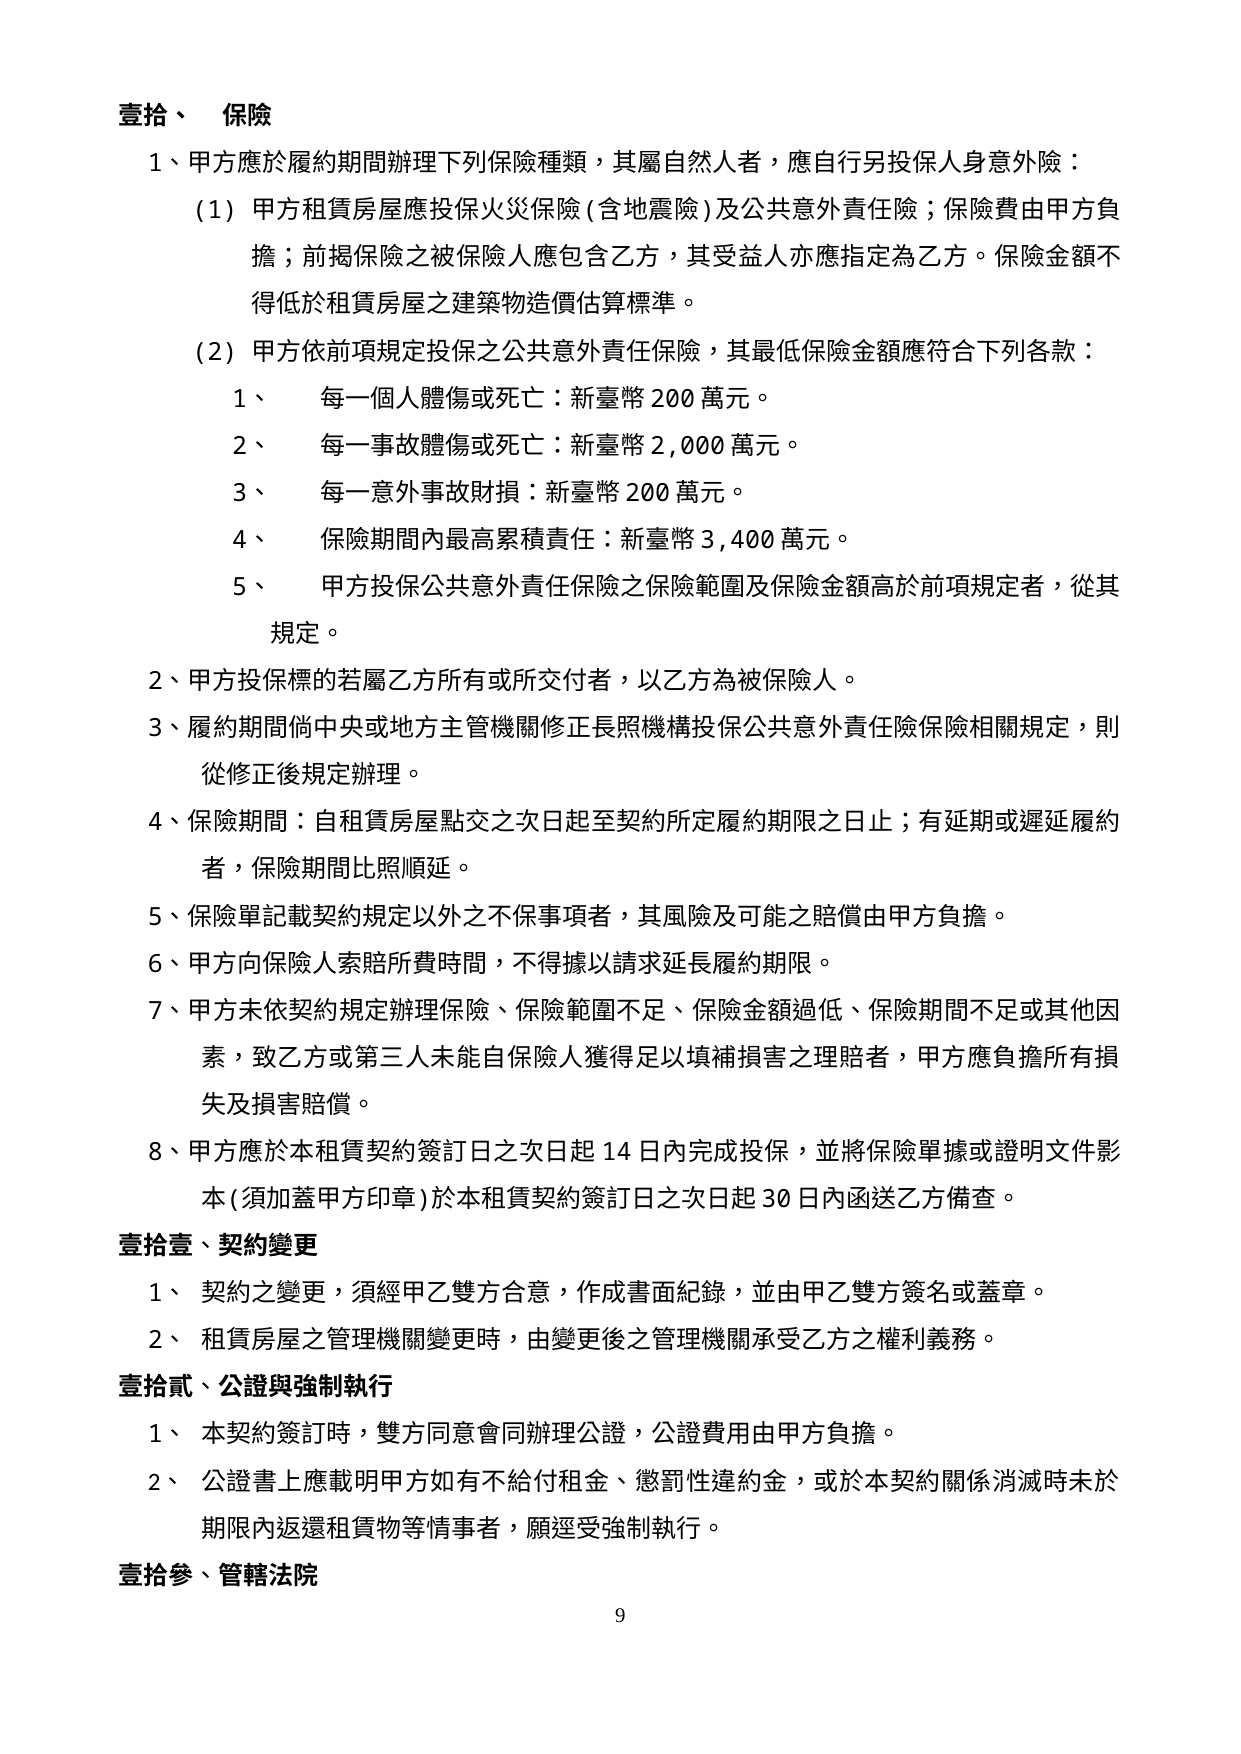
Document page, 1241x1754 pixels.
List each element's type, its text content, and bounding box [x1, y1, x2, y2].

text 壹拾壹、契約變更 [118, 1226, 1122, 1262]
list 保險期間：自租賃房屋點交之次日起至契約所定履約期限之日止；有延期或遲延履約者，保險期間比照順延。 [148, 802, 1122, 885]
list 甲方應於本租賃契約簽訂日之次日起14日內完成投保，並將保險單據或證明文件影本(須加蓋甲方印章)於本租賃契約簽訂日之次日起30日內函送乙方備查。 [148, 1131, 1122, 1215]
list 履約期間倘中央或地方主管機關修正長照機構投保公共意外責任險保險相關規定，則從修正後規定辦理。 [148, 708, 1122, 791]
list 甲方依前項規定投保之公共意外責任保險，其最低保險金額應符合下列各款： [192, 331, 1122, 367]
list 甲方應於履約期間辦理下列保險種類，其屬自然人者，應自行另投保人身意外險： [148, 143, 1122, 179]
list 甲方未依契約規定辦理保險、保險範圍不足、保險金額過低、保險期間不足或其他因素，致乙方或第三人未能自保險人獲得足以填補損害之理賠者，甲方應負擔所有損失及損害賠償。 [148, 990, 1122, 1121]
list 每一意外事故財損：新臺幣200萬元。 [232, 472, 1122, 508]
list 甲方租賃房屋應投保火災保險(含地震險)及公共意外責任險；保險費由甲方負擔；前揭保險之被保險人應包含乙方，其受益人亦應指定為乙方。保險金額不得低於租賃房屋之建築物造價估算標準。 [192, 190, 1122, 320]
text 壹拾貳、公證與強制執行 [118, 1367, 1122, 1403]
list 契約之變更，須經甲乙雙方合意，作成書面紀錄，並由甲乙雙方簽名或蓋章。 [148, 1273, 1122, 1309]
list 甲方投保標的若屬乙方所有或所交付者，以乙方為被保險人。 [148, 661, 1122, 697]
list 公證書上應載明甲方如有不給付租金、懲罰性違約金，或於本契約關係消滅時未於期限內返還租賃物等情事者，願逕受強制執行。 [148, 1461, 1122, 1544]
list 甲方向保險人索賠所費時間，不得據以請求延長履約期限。 [148, 943, 1122, 979]
list 每一事故體傷或死亡：新臺幣2,000萬元。 [232, 425, 1122, 461]
list 甲方投保公共意外責任保險之保險範圍及保險金額高於前項規定者，從其規定。 [232, 566, 1122, 650]
list 保險期間內最高累積責任：新臺幣3,400萬元。 [232, 519, 1122, 556]
list 租賃房屋之管理機關變更時，由變更後之管理機關承受乙方之權利義務。 [148, 1320, 1122, 1356]
list 保險單記載契約規定以外之不保事項者，其風險及可能之賠償由甲方負擔。 [148, 896, 1122, 932]
list 每一個人體傷或死亡：新臺幣200萬元。 [232, 378, 1122, 414]
list 保險 [118, 96, 1122, 132]
text 壹拾參、管轄法院 [118, 1555, 1122, 1591]
list 本契約簽訂時，雙方同意會同辦理公證，公證費用由甲方負擔。 [148, 1414, 1122, 1450]
